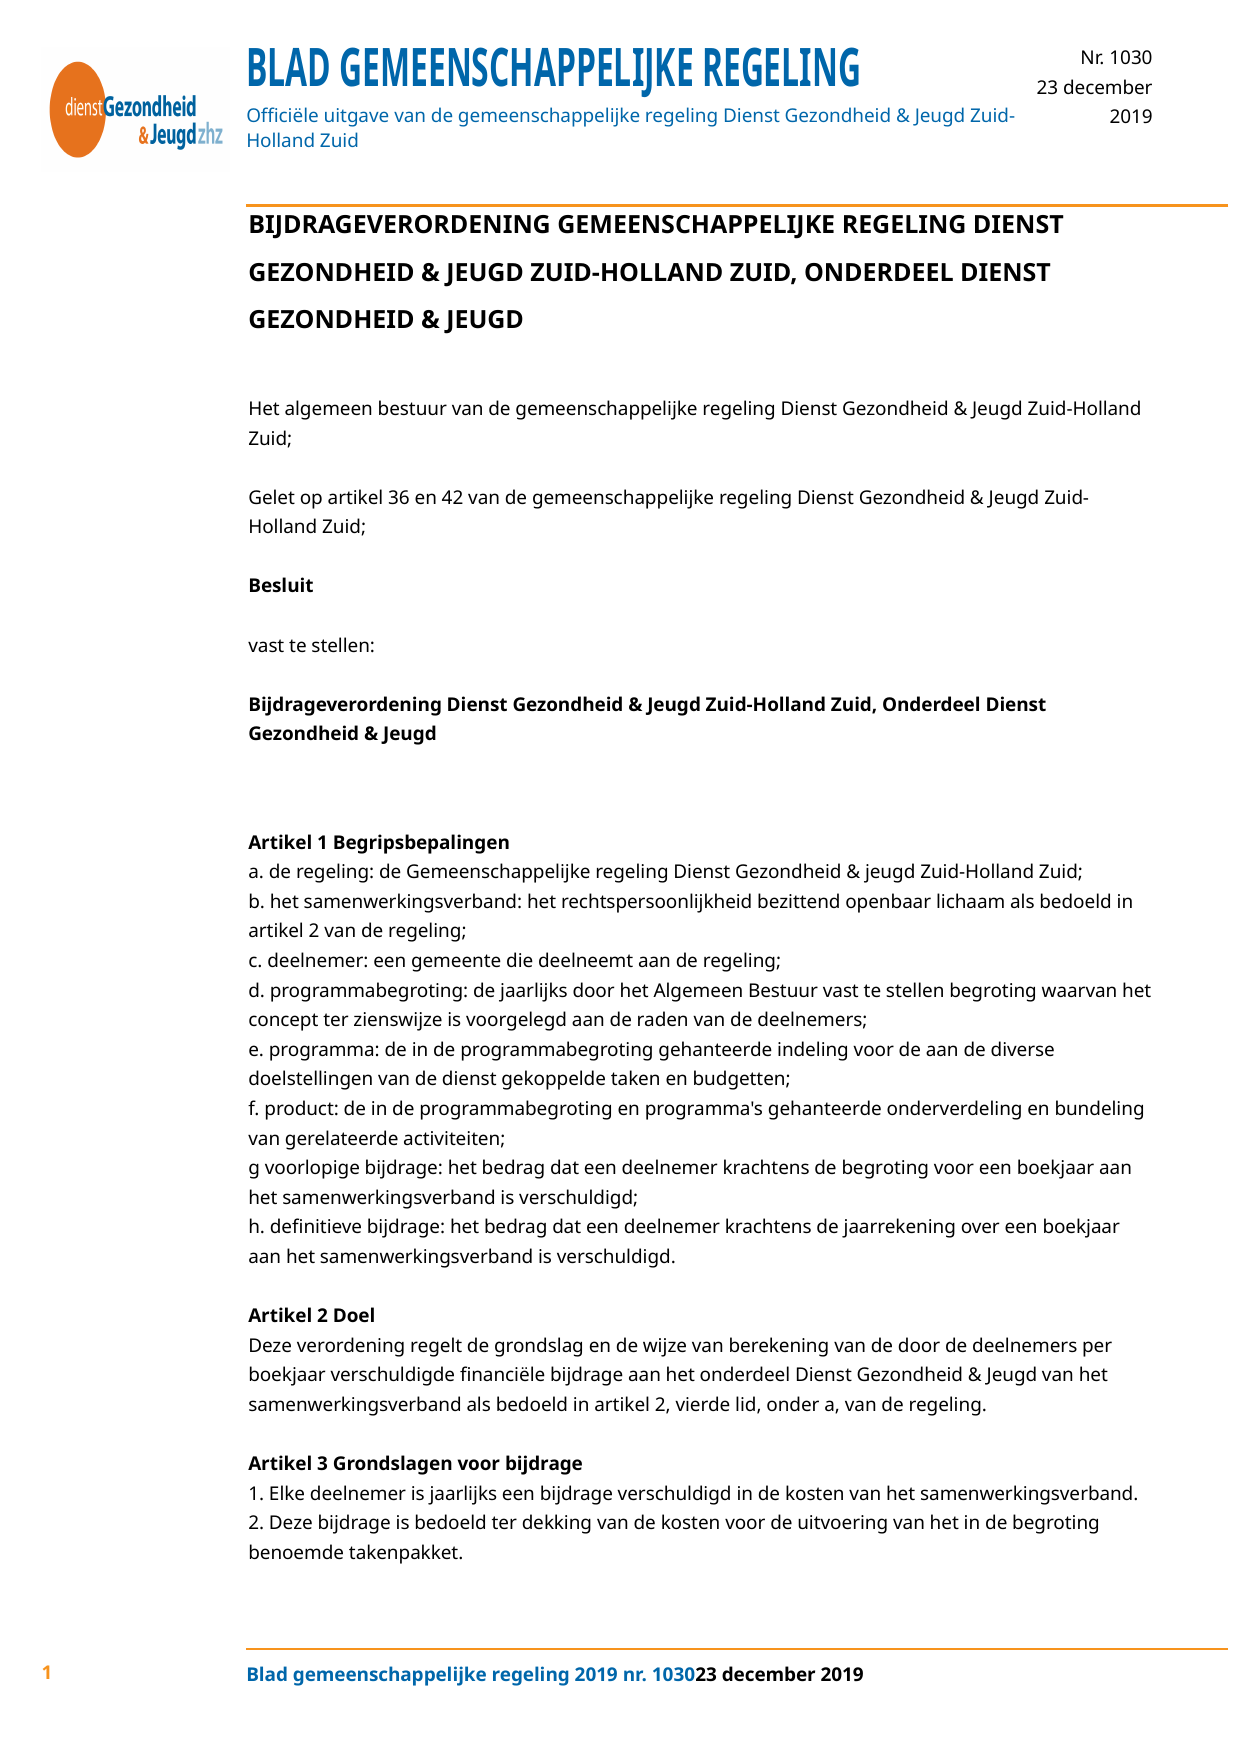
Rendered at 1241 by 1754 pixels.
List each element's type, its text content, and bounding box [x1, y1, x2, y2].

text vast te stellen: [248, 632, 1152, 657]
text e. programma: de in de programmabegroting gehanteerde indeling voor de aan de diverse doelstellingen van de dienst gekoppelde taken en budgetten; [248, 1036, 1152, 1091]
text Artikel 3 Grondslagen voor bijdrage [248, 1450, 1152, 1476]
text b. het samenwerkingsverband: het rechtspersoonlijkheid bezittend openbaar lichaam als bedoeld in artikel 2 van de regeling; [248, 888, 1152, 943]
picture [41, 47, 231, 172]
text c. deelnemer: een gemeente die deelneemt aan de regeling; [248, 947, 1152, 973]
text d. programmabegroting: de jaarlijks door het Algemeen Bestuur vast te stellen begroting waarvan het concept ter zienswijze is voorgelegd aan de raden van de deelnemers; [248, 977, 1152, 1032]
text g voorlopige bijdrage: het bedrag dat een deelnemer krachtens de begroting voor een boekjaar aan het samenwerkingsverband is verschuldigd; [248, 1154, 1152, 1210]
text BIJDRAGEVERORDENING GEMEENSCHAPPELIJKE REGELING DIENST GEZONDHEID & JEUGD ZUID-HOLLAND ZUID, ONDERDEEL DIENST GEZONDHEID & JEUGD [248, 207, 1152, 336]
text f. product: de in de programmabegroting en programma's gehanteerde onderverdeling en bundeling van gerelateerde activiteiten; [248, 1095, 1152, 1151]
text a. de regeling: de Gemeenschappelijke regeling Dienst Gezondheid & jeugd Zuid-Holland Zuid; [248, 858, 1152, 884]
text Het algemeen bestuur van de gemeenschappelijke regeling Dienst Gezondheid & Jeugd Zuid-Holland Zuid; [248, 395, 1152, 450]
text h. definitieve bijdrage: het bedrag dat een deelnemer krachtens de jaarrekening over een boekjaar aan het samenwerkingsverband is verschuldigd. [248, 1213, 1152, 1269]
text 2. Deze bijdrage is bedoeld ter dekking van de kosten voor de uitvoering van het in de begroting benoemde takenpakket. [248, 1509, 1152, 1565]
text Artikel 1 Begripsbepalingen [248, 829, 1152, 855]
text Besluit [248, 573, 1152, 598]
text Artikel 2 Doel [248, 1302, 1152, 1328]
text 1. Elke deelnemer is jaarlijks een bijdrage verschuldigd in de kosten van het samenwerkingsverband. [248, 1480, 1152, 1506]
text Deze verordening regelt de grondslag en de wijze van berekening van de door de deelnemers per boekjaar verschuldigde financiële bijdrage aan het onderdeel Dienst Gezondheid & Jeugd van het samenwerkingsverband als bedoeld in artikel 2, vierde lid, onder a, van de regeling. [248, 1332, 1152, 1417]
text Bijdrageverordening Dienst Gezondheid & Jeugd Zuid-Holland Zuid, Onderdeel Dienst Gezondheid & Jeugd [248, 691, 1152, 746]
text Gelet op artikel 36 en 42 van de gemeenschappelijke regeling Dienst Gezondheid & Jeugd Zuid-Holland Zuid; [248, 484, 1152, 539]
